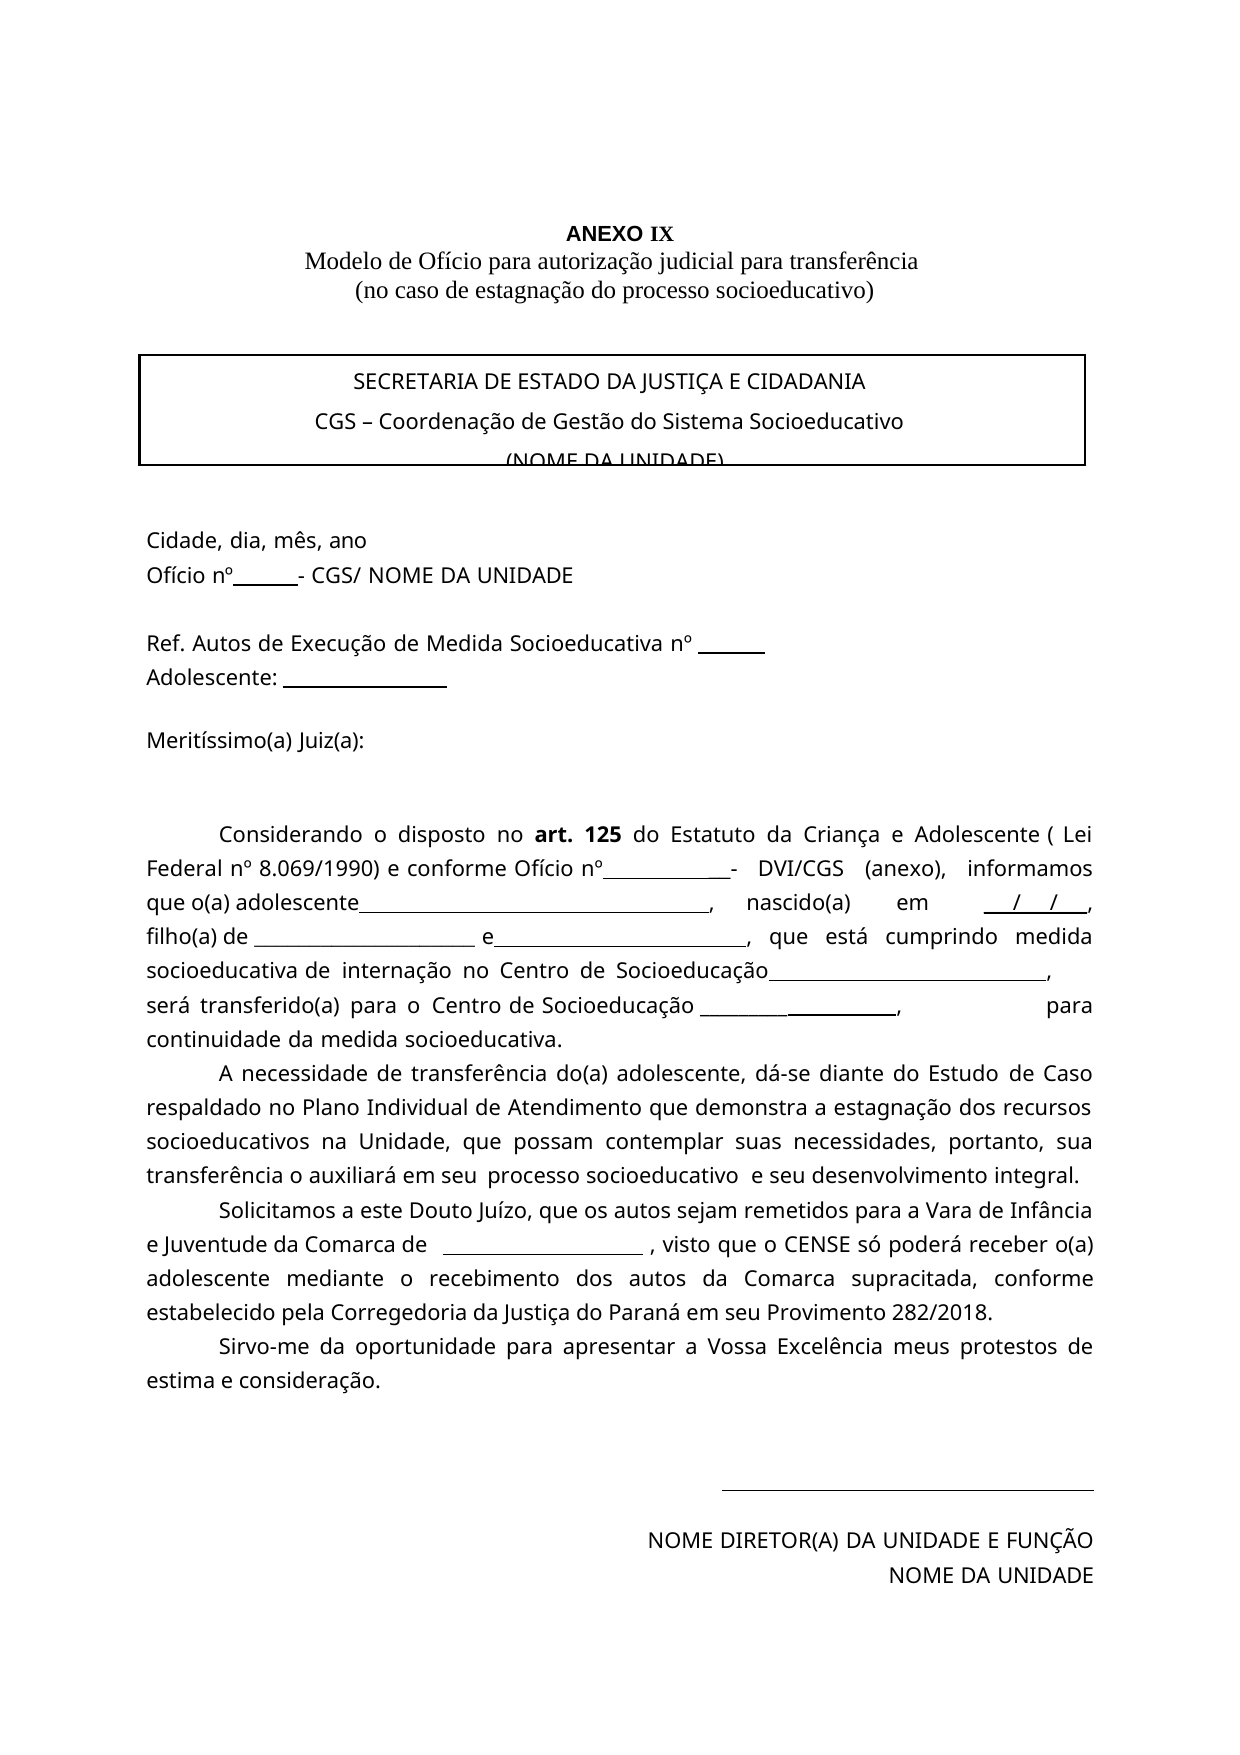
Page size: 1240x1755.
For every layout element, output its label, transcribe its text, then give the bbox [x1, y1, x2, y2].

text Ofício nº - CGS/ NOME DA UNIDADE [146, 559, 1106, 589]
text Cidade, dia, mês, ano [146, 526, 1106, 555]
text SECRETARIA DE ESTADO DA JUSTIÇA E CIDADANIA [263, 366, 955, 396]
subtitle ANEXO IX [134, 221, 1106, 246]
text (NOME DA UNIDADE) [263, 446, 955, 464]
text Meritíssimo(a) Juiz(a): [146, 725, 1106, 755]
text NOME DA UNIDADE [123, 1559, 1094, 1589]
text CGS – Coordenação de Gestão do Sistema Socioeducativo [263, 406, 955, 436]
text Adolescente: [146, 662, 1106, 691]
text Modelo de Ofício para autorização judicial para transferência [123, 246, 1106, 275]
text Sirvo-me da oportunidade para apresentar a Vossa Excelência meus protestos de estima e consideração. [146, 1331, 1093, 1395]
text Solicitamos a este Douto Juízo, que os autos sejam remetidos para a Vara de Infância e Juventude da Comarca de , visto que o CENSE só poderá receber o(a) adolescente mediante o recebimento dos autos da Comarca supracitada, conforme estabelecido pela Corregedoria da Justiça do Paraná em seu Provimento 282/2018. [146, 1194, 1093, 1327]
text Considerando o disposto no art. 125 do Estatuto da Criança e Adolescente ( Lei Federal nº 8.069/1990) e conforme Ofício nº __- DVI/CGS (anexo), informamos que o(a) adolescente , nascido(a) em ___/___/___, filho(a) de ____________________ e , que está cumprindo medida socioeducativa de internação no Centro de Socioeducação , será transferido(a) para o Centro de Socioeducação _________ , para continuidade da medida socioeducativa. [146, 819, 1093, 1053]
text NOME DIRETOR(A) DA UNIDADE E FUNÇÃO [123, 1526, 1094, 1555]
text Ref. Autos de Execução de Medida Socioeducativa nº [146, 628, 1106, 657]
text A necessidade de transferência do(a) adolescente, dá-se diante do Estudo de Caso respaldado no Plano Individual de Atendimento que demonstra a estagnação dos recursos socioeducativos na Unidade, que possam contemplar suas necessidades, portanto, sua transferência o auxiliará em seu processo socioeducativo e seu desenvolvimento integral. [146, 1058, 1093, 1190]
text (no caso de estagnação do processo socioeducativo) [123, 275, 1106, 304]
